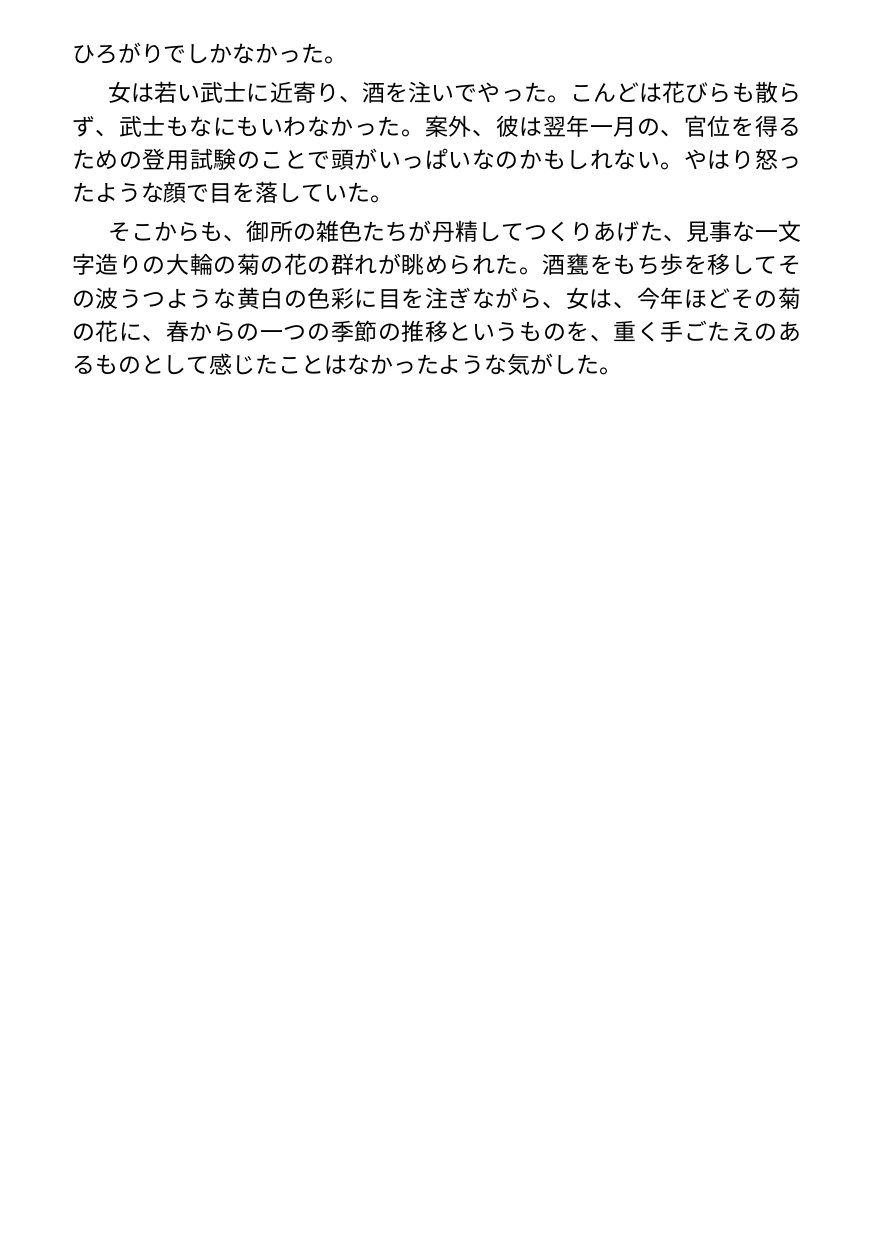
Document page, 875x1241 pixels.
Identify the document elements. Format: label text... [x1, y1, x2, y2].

text ひろがりでしかなかった。 [72, 36, 802, 69]
text 女は若い武士に近寄り、酒を注いでやった。こんどは花びらも散らず、武士もなにもいわなかった。案外、彼は翌年一月の、官位を得るための登用試験のことで頭がいっぱいなのかもしれない。やはり怒ったような顔で目を落していた。 [72, 75, 802, 208]
text そこからも、御所の雑色たちが丹精してつくりあげた、見事な一文字造りの大輪の菊の花の群れが眺められた。酒甕をもち歩を移してその波うつような黄白の色彩に目を注ぎながら、女は、今年ほどその菊の花に、春からの一つの季節の推移というものを、重く手ごたえのあるものとして感じたことはなかったような気がした。 [72, 214, 802, 380]
